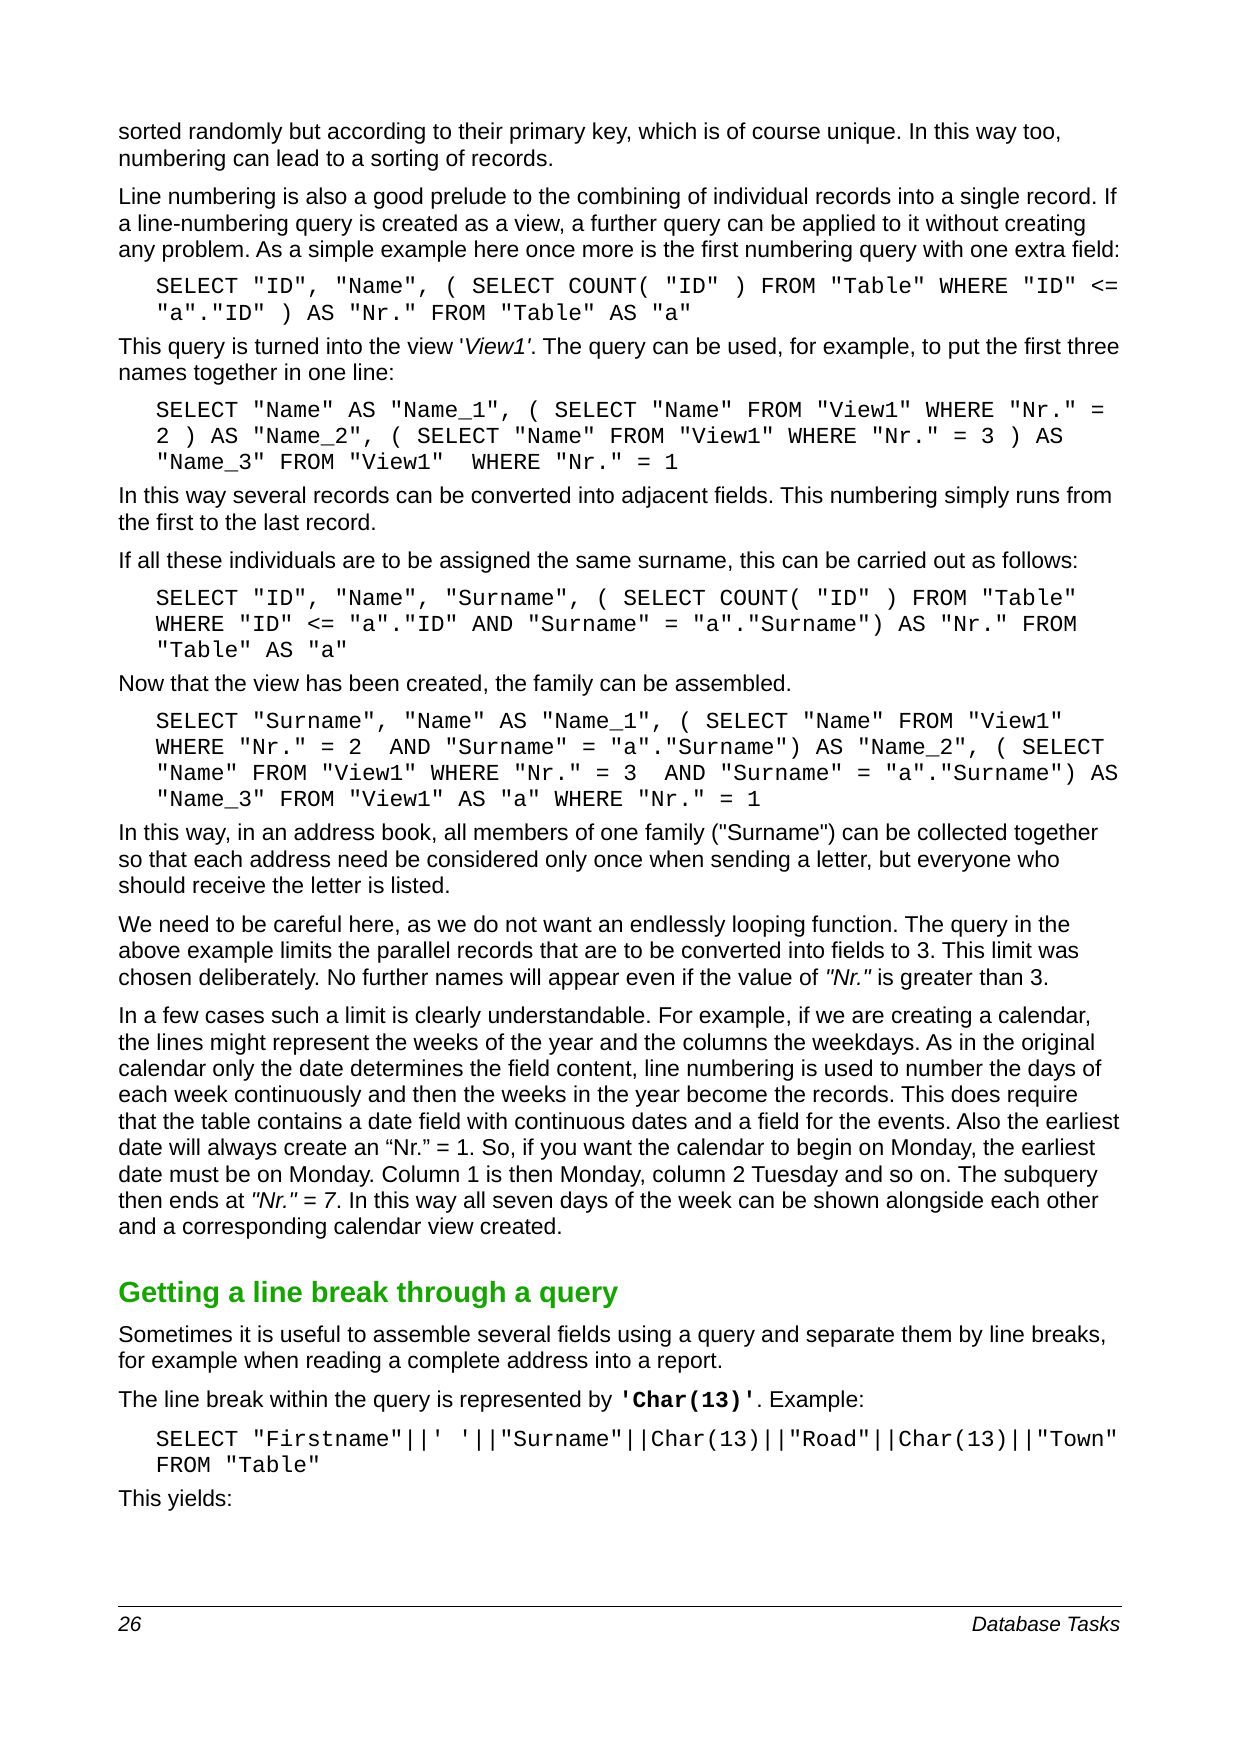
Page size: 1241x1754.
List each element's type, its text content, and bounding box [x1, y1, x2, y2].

subtitle Getting a line break through a query [118, 1275, 1122, 1309]
text We need to be careful here, as we do not want an endlessly looping function. The query in the above example limits the parallel records that are to be converted into fields to 3. This limit was chosen deliberately. No further names will appear even if the value of "Nr." is greater than 3. [118, 911, 1122, 990]
text SELECT "Name" AS "Name_1", ( SELECT "Name" FROM "View1" WHERE "Nr." = 2 ) AS "Name_2", ( SELECT "Name" FROM "View1" WHERE "Nr." = 3 ) AS "Name_3" FROM "View1" WHERE "Nr." = 1 [156, 398, 1122, 476]
text Sometimes it is useful to assemble several fields using a query and separate them by line breaks, for example when reading a complete address into a report. [118, 1321, 1122, 1374]
text Now that the view has been created, the family can be assembled. [118, 670, 1122, 697]
text In this way, in an address book, all members of one family ("Surname") can be collected together so that each address need be considered only once when sending a letter, but everyone who should receive the letter is listed. [118, 819, 1122, 898]
text SELECT "Surname", "Name" AS "Name_1", ( SELECT "Name" FROM "View1" WHERE "Nr." = 2 AND "Surname" = "a"."Surname") AS "Name_2", ( SELECT "Name" FROM "View1" WHERE "Nr." = 3 AND "Surname" = "a"."Surname") AS "Name_3" FROM "View1" AS "a" WHERE "Nr." = 1 [156, 709, 1122, 813]
text The line break within the query is represented by 'Char(13)'. Example: [118, 1386, 1122, 1414]
text In this way several records can be converted into adjacent fields. This numbering simply runs from the first to the last record. [118, 482, 1122, 535]
text SELECT "ID", "Name", "Surname", ( SELECT COUNT( "ID" ) FROM "Table" WHERE "ID" <= "a"."ID" AND "Surname" = "a"."Surname") AS "Nr." FROM "Table" AS "a" [156, 586, 1122, 664]
text This query is turned into the view 'View1'. The query can be used, for example, to put the first three names together in one line: [118, 333, 1122, 386]
text Line numbering is also a good prelude to the combining of individual records into a single record. If a line-numbering query is created as a view, a further query can be applied to it without creating any problem. As a simple example here once more is the first numbering query with one extra field: [118, 183, 1122, 262]
text In a few cases such a limit is clearly understandable. For example, if we are creating a calendar, the lines might represent the weeks of the year and the columns the weekdays. As in the original calendar only the date determines the field content, line numbering is used to number the days of each week continuously and then the weeks in the year become the records. This does require that the table contains a date field with continuous dates and a field for the events. Also the earliest date will always create an “Nr.” = 1. So, if you want the calendar to begin on Monday, the earliest date must be on Monday. Column 1 is then Monday, column 2 Tuesday and so on. The subquery then ends at "Nr." = 7. In this way all seven days of the week can be shown alongside each other and a corresponding calendar view created. [118, 1002, 1122, 1239]
text This yields: [118, 1485, 1122, 1512]
text sorted randomly but according to their primary key, which is of course unique. In this way too, numbering can lead to a sorting of records. [118, 118, 1122, 171]
text SELECT "ID", "Name", ( SELECT COUNT( "ID" ) FROM "Table" WHERE "ID" <= "a"."ID" ) AS "Nr." FROM "Table" AS "a" [156, 275, 1122, 327]
text If all these individuals are to be assigned the same surname, this can be carried out as follows: [118, 547, 1122, 574]
text SELECT "Firstname"||' '||"Surname"||Char(13)||"Road"||Char(13)||"Town" FROM "Table" [156, 1427, 1122, 1479]
